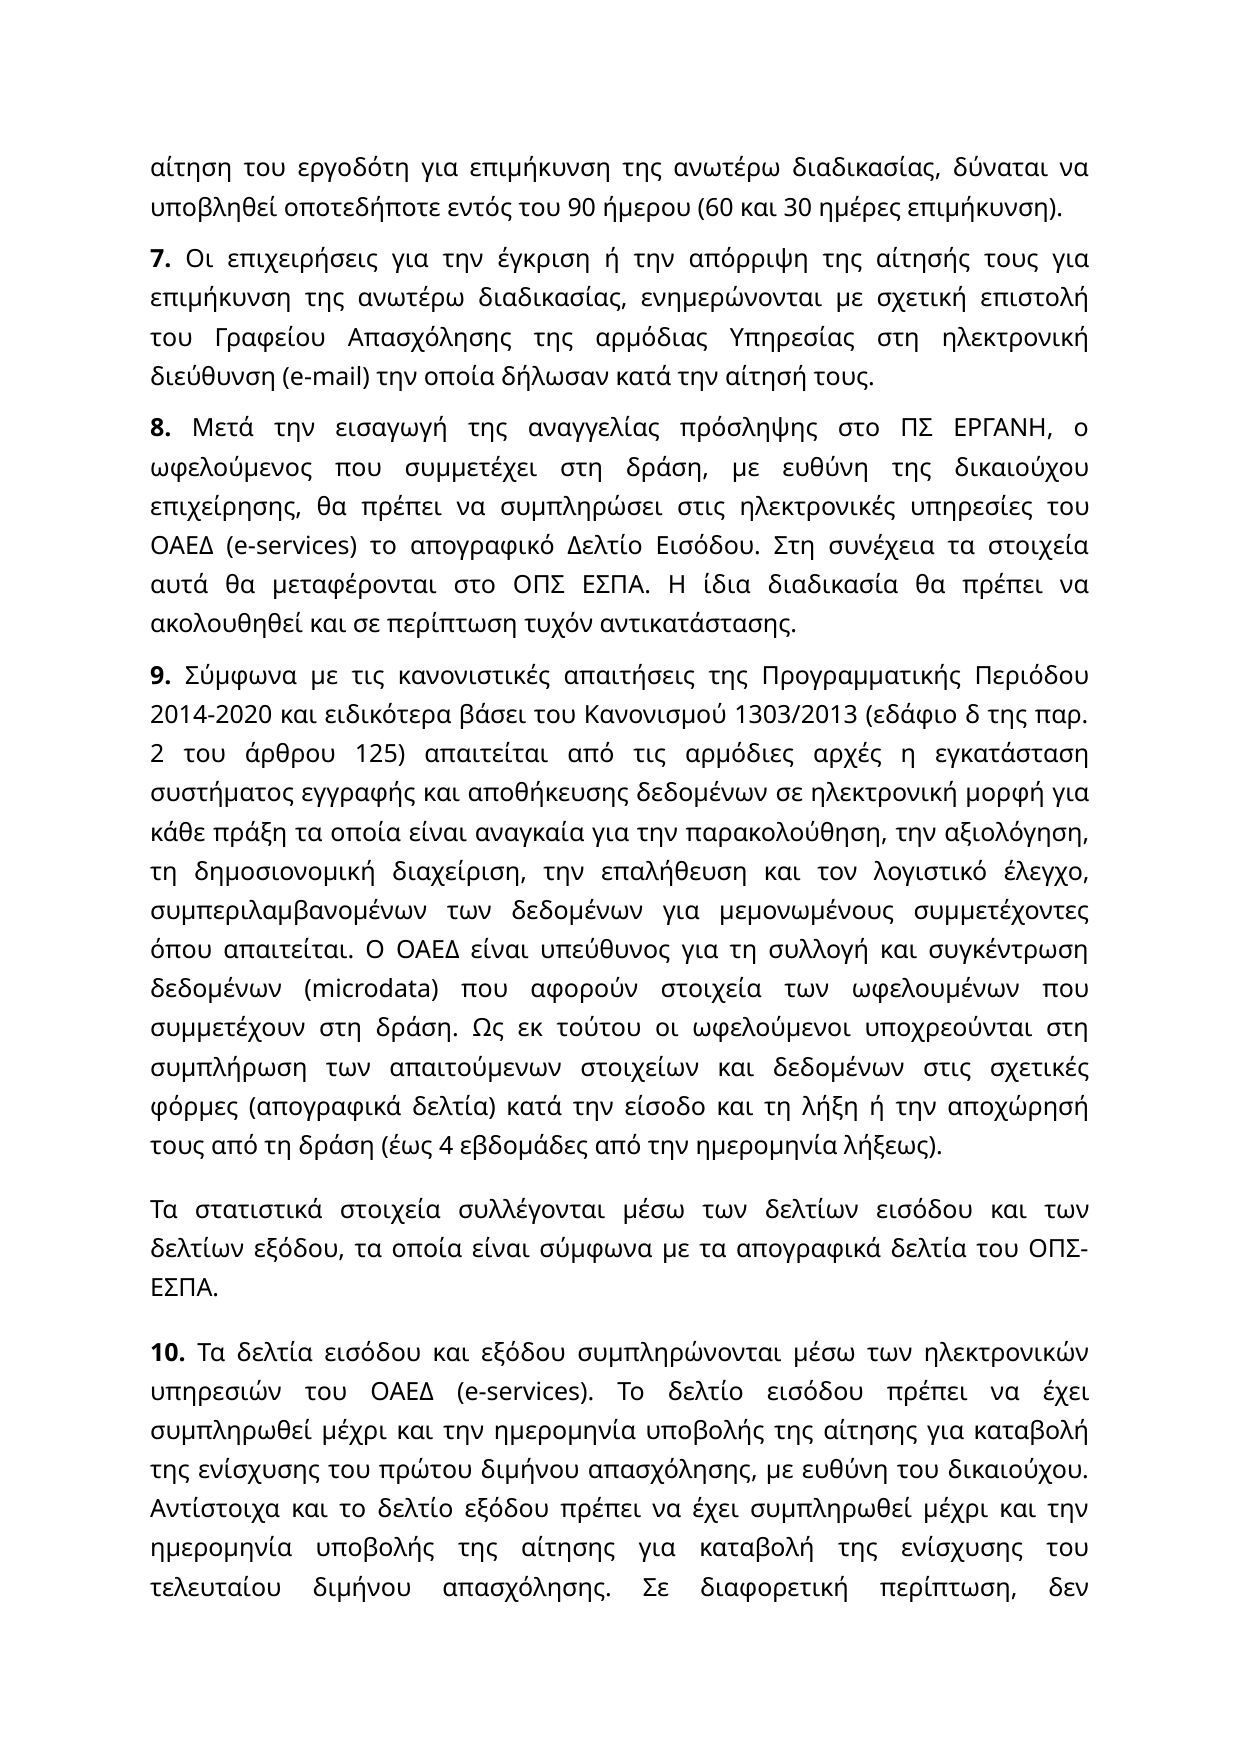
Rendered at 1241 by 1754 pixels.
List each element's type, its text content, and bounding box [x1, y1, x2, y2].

text Τα στατιστικά στοιχεία συλλέγονται μέσω των δελτίων εισόδου και των δελτίων εξόδου, τα οποία είναι σύμφωνα με τα απογραφικά δελτία του ΟΠΣ-ΕΣΠΑ. [150, 1192, 1090, 1304]
text 10. Τα δελτία εισόδου και εξόδου συμπληρώνονται μέσω των ηλεκτρονικών υπηρεσιών του ΟΑΕΔ (e-services). Το δελτίο εισόδου πρέπει να έχει συμπληρωθεί μέχρι και την ημερομηνία υποβολής της αίτησης για καταβολή της ενίσχυσης του πρώτου διμήνου απασχόλησης, με ευθύνη του δικαιούχου. Αντίστοιχα και το δελτίο εξόδου πρέπει να έχει συμπληρωθεί μέχρι και την ημερομηνία υποβολής της αίτησης για καταβολή της ενίσχυσης του τελευταίου διμήνου απασχόλησης. Σε διαφορετική περίπτωση, δεν [150, 1334, 1090, 1603]
text 8. Μετά την εισαγωγή της αναγγελίας πρόσληψης στο ΠΣ ΕΡΓΑΝΗ, ο ωφελούμενος που συμμετέχει στη δράση, με ευθύνη της δικαιούχου επιχείρησης, θα πρέπει να συμπληρώσει στις ηλεκτρονικές υπηρεσίες του ΟΑΕΔ (e-services) το απογραφικό Δελτίο Εισόδου. Στη συνέχεια τα στοιχεία αυτά θα μεταφέρονται στο ΟΠΣ ΕΣΠΑ. Η ίδια διαδικασία θα πρέπει να ακολουθηθεί και σε περίπτωση τυχόν αντικατάστασης. [150, 410, 1090, 640]
text 7. Οι επιχειρήσεις για την έγκριση ή την απόρριψη της αίτησής τους για επιμήκυνση της ανωτέρω διαδικασίας, ενημερώνονται με σχετική επιστολή του Γραφείου Απασχόλησης της αρμόδιας Υπηρεσίας στη ηλεκτρονική διεύθυνση (e-mail) την οποία δήλωσαν κατά την αίτησή τους. [150, 241, 1090, 392]
text 9. Σύμφωνα με τις κανονιστικές απαιτήσεις της Προγραμματικής Περιόδου 2014-2020 και ειδικότερα βάσει του Κανονισμού 1303/2013 (εδάφιο δ της παρ. 2 του άρθρου 125) απαιτείται από τις αρμόδιες αρχές η εγκατάσταση συστήματος εγγραφής και αποθήκευσης δεδομένων σε ηλεκτρονική μορφή για κάθε πράξη τα οποία είναι αναγκαία για την παρακολούθηση, την αξιολόγηση, τη δημοσιονομική διαχείριση, την επαλήθευση και τον λογιστικό έλεγχο, συμπεριλαμβανομένων των δεδομένων για μεμονωμένους συμμετέχοντες όπου απαιτείται. Ο ΟΑΕΔ είναι υπεύθυνος για τη συλλογή και συγκέντρωση δεδομένων (microdata) που αφορούν στοιχεία των ωφελουμένων που συμμετέχουν στη δράση. Ως εκ τούτου οι ωφελούμενοι υποχρεούνται στη συμπλήρωση των απαιτούμενων στοιχείων και δεδομένων στις σχετικές φόρμες (απογραφικά δελτία) κατά την είσοδο και τη λήξη ή την αποχώρησή τους από τη δράση (έως 4 εβδομάδες από την ημερομηνία λήξεως). [150, 657, 1090, 1162]
text αίτηση του εργοδότη για επιμήκυνση της ανωτέρω διαδικασίας, δύναται να υποβληθεί οποτεδήποτε εντός του 90 ήμερου (60 και 30 ημέρες επιμήκυνση). [150, 150, 1090, 223]
